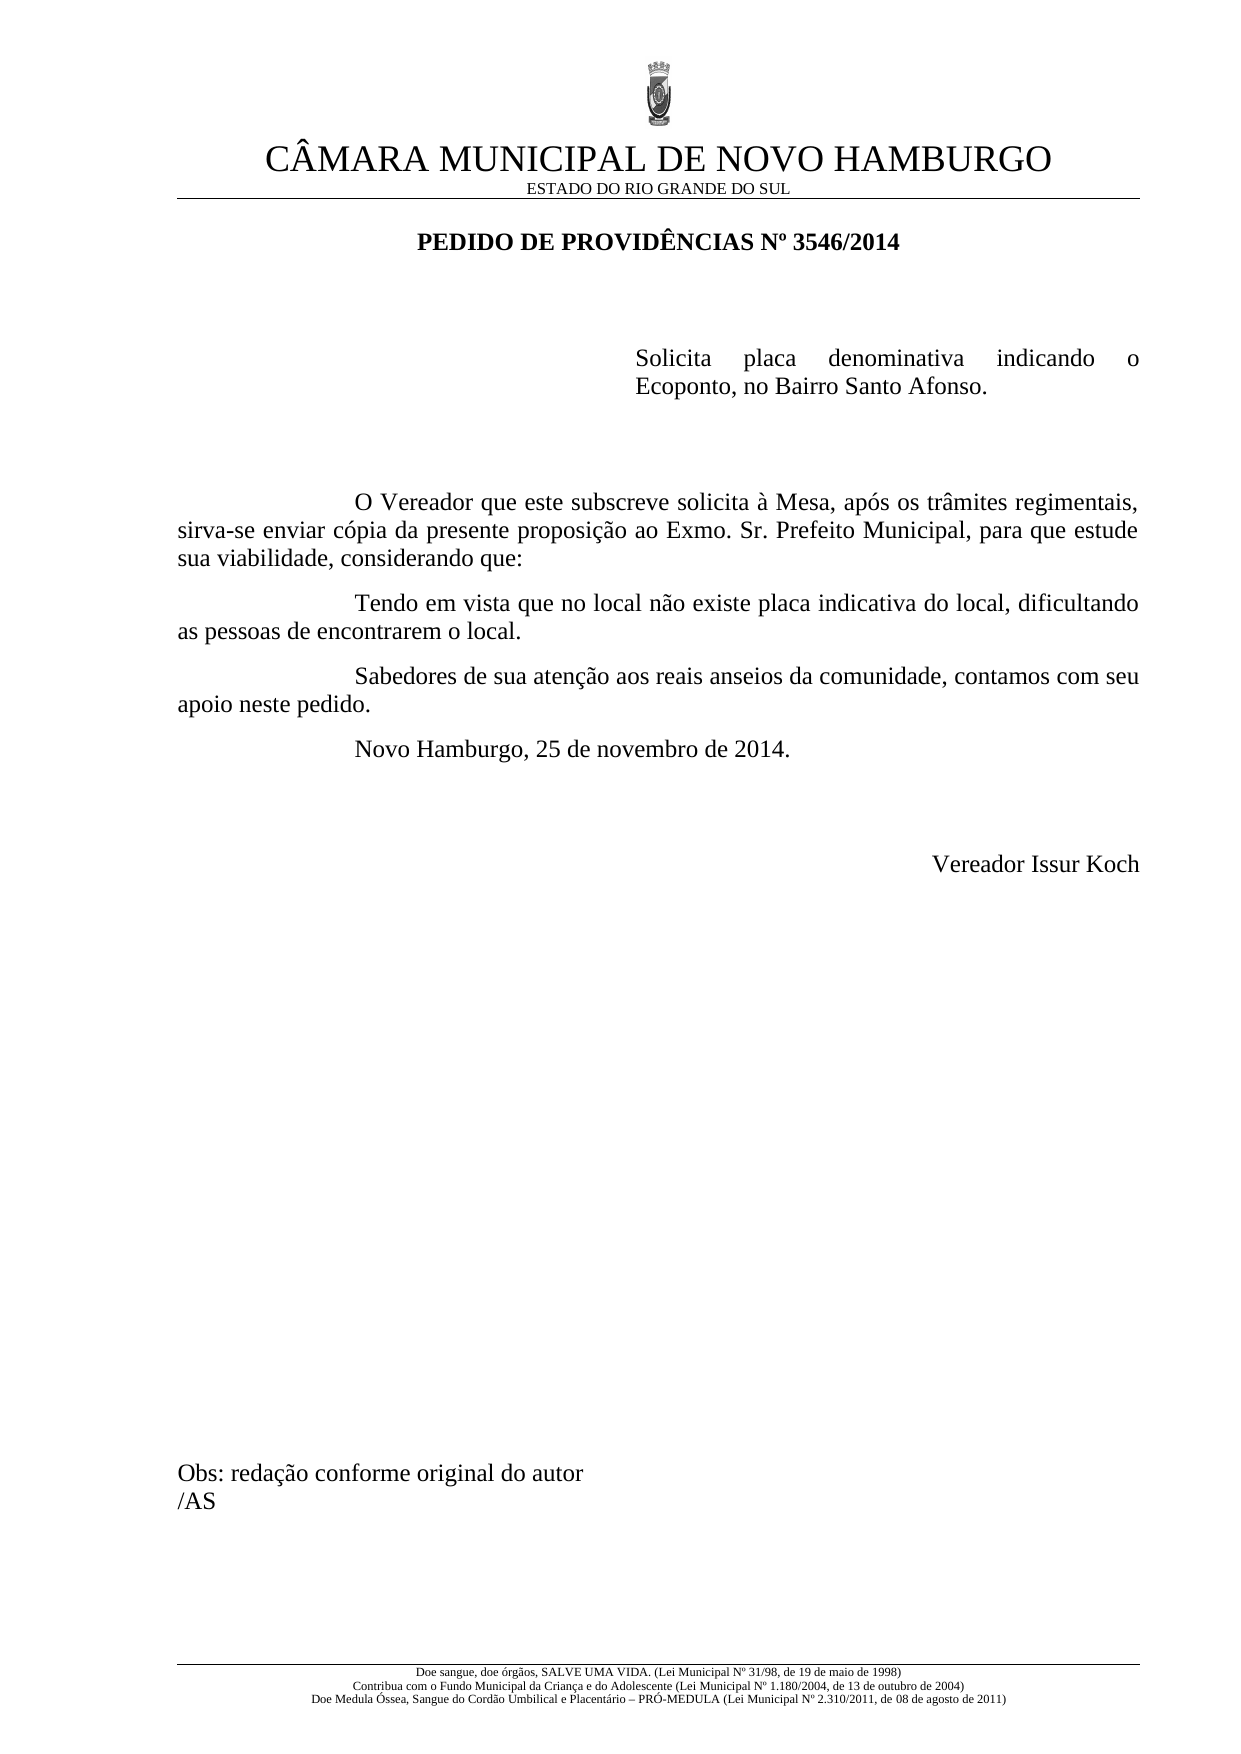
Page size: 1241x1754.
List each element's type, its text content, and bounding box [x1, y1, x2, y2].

text Vereador Issur Koch [177, 850, 1140, 878]
text O Vereador que este subscreve solicita à Mesa, após os trâmites regimentais, sirva-se enviar cópia da presente proposição ao Exmo. Sr. Prefeito Municipal, para que estude sua viabilidade, considerando que: [177, 488, 1140, 572]
text Novo Hamburgo, 25 de novembro de 2014. [177, 736, 1140, 763]
text Obs: redação conforme original do autor [177, 1459, 1140, 1487]
text Sabedores de sua atenção aos reais anseios da comunidade, contamos com seu apoio neste pedido. [177, 662, 1140, 718]
text /AS [177, 1487, 1140, 1515]
text PEDIDO DE PROVIDÊNCIAS Nº 3546/2014 [177, 228, 1140, 256]
text Solicita placa denominativa indicando o Ecoponto, no Bairro Santo Afonso. [635, 344, 1140, 400]
text Tendo em vista que no local não existe placa indicativa do local, dificultando as pessoas de encontrarem o local. [177, 589, 1140, 645]
